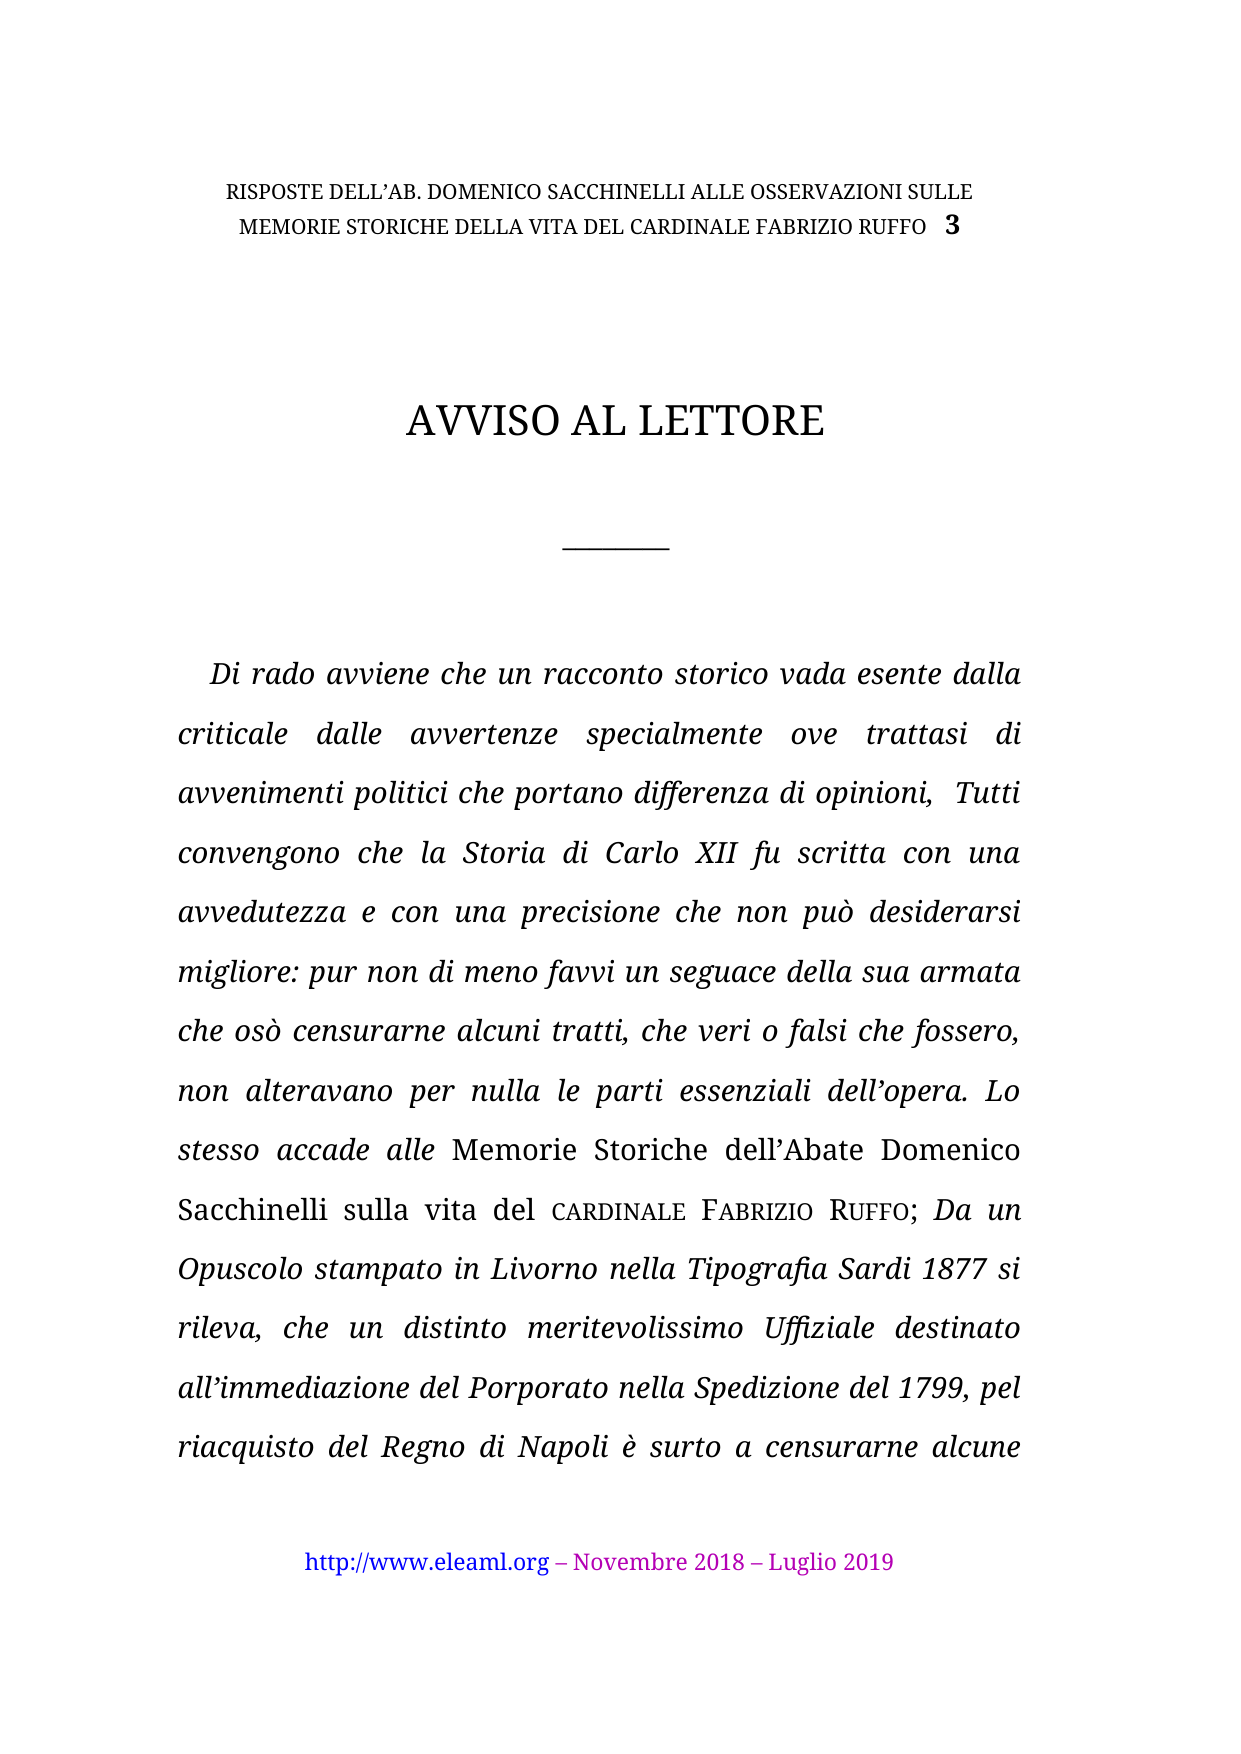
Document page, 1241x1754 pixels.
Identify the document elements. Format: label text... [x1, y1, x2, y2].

text Di rado avviene che un racconto storico vada esente dalla criticale dalle avvertenze specialmente ove trattasi di avvenimenti politici che portano differenza di opinioni, Tutti convengono che la Storia di Carlo XII fu scritta con una avvedutezza e con una precisione che non può desiderarsi migliore: pur non di meno favvi un seguace della sua armata che osò censurarne alcuni tratti, che veri o falsi che fossero, non alteravano per nulla le parti essenziali dell’opera. Lo stesso accade alle Memorie Storiche dell’Abate Domenico Sacchinelli sulla vita del cardinale Fabrizio Ruffo; Da un Opuscolo stampato in Livorno nella Tipografia Sardi 1877 si rileva, che un distinto meritevolissimo Uffiziale destinato all’immediazione del Porporato nella Spedizione del 1799, pel riacquisto del Regno di Napoli è surto a censurarne alcune [177, 653, 1022, 1466]
text ________ [177, 515, 1022, 555]
text AVVISO AL LETTORE [177, 390, 1022, 447]
